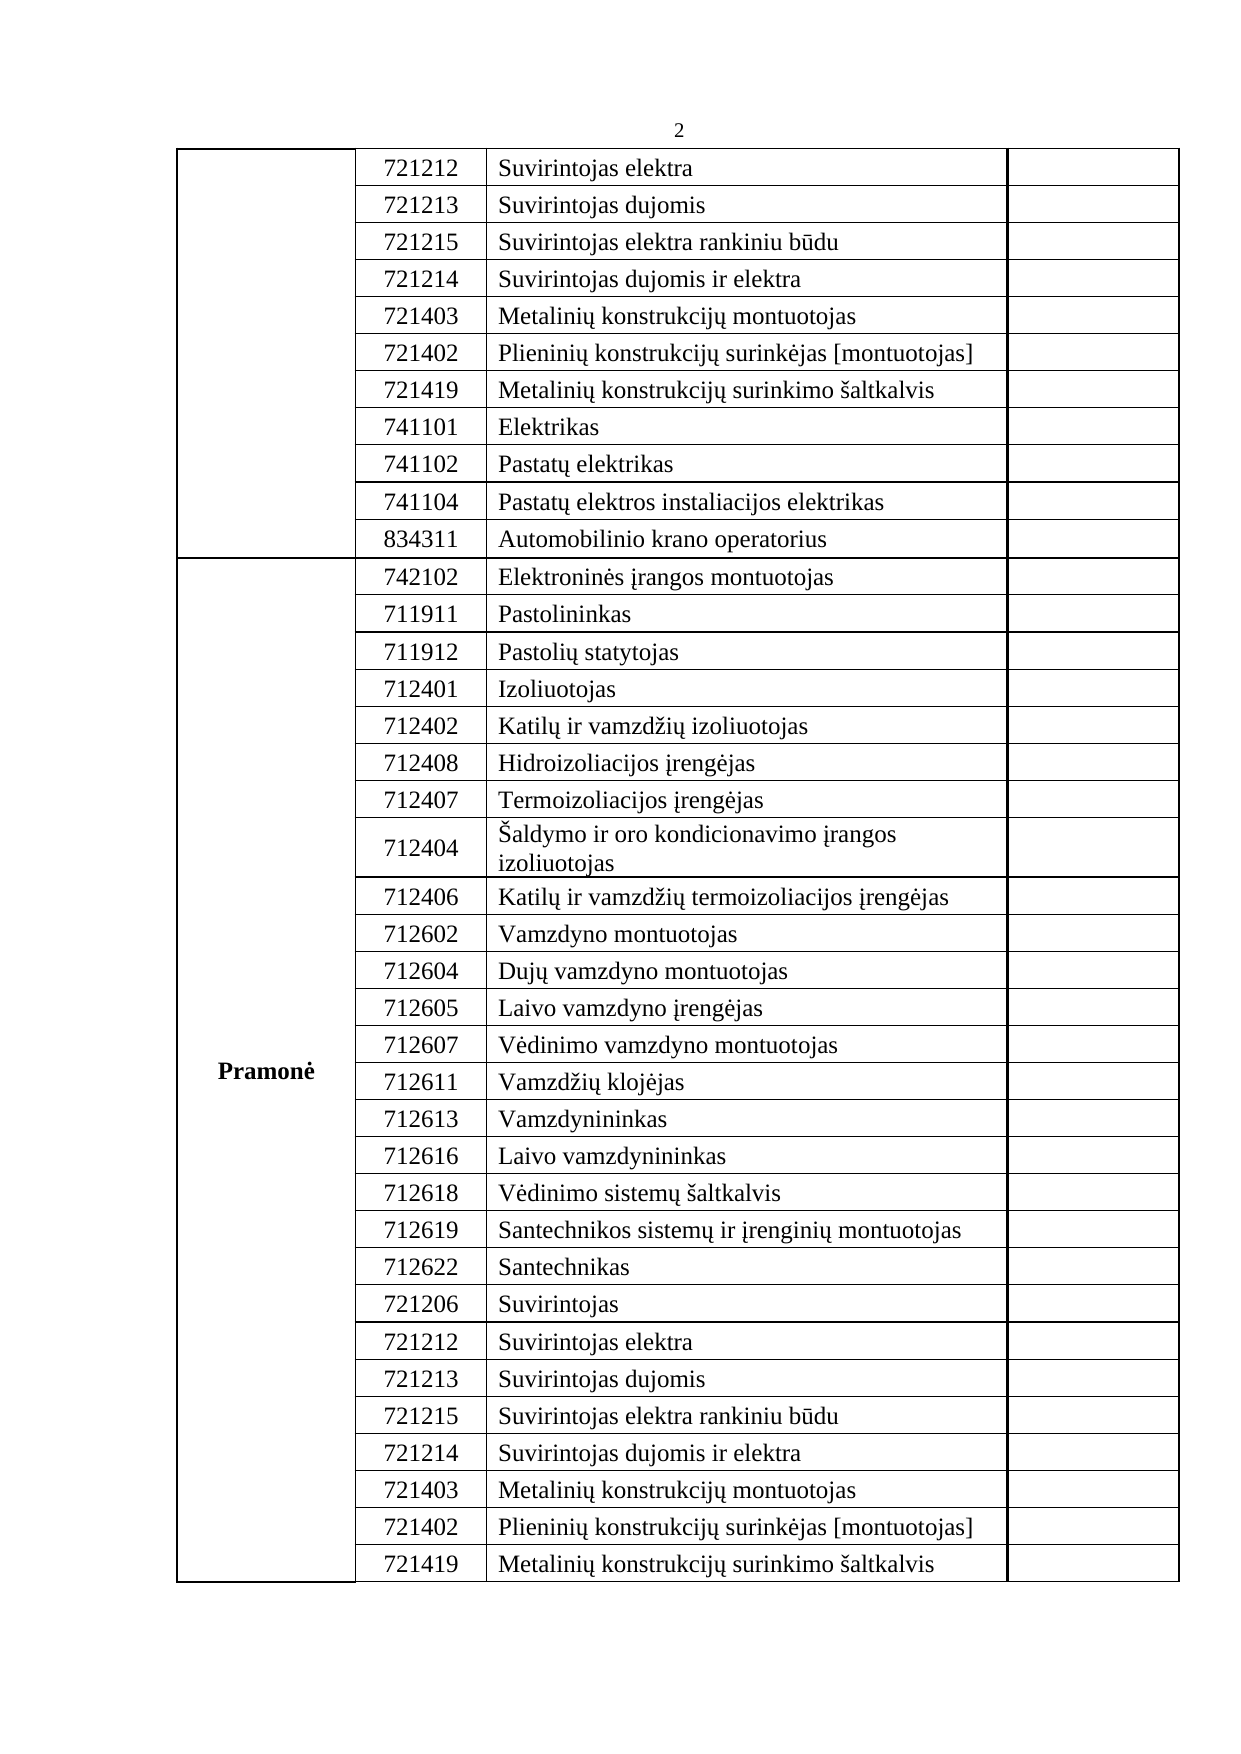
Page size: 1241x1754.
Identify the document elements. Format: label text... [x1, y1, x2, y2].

table_cell 712406 [356, 878, 486, 913]
table_cell [1009, 595, 1178, 631]
table_cell [1009, 818, 1178, 876]
table_cell [1009, 1508, 1178, 1544]
table_cell [1009, 1545, 1178, 1581]
table_cell 721402 [356, 334, 486, 370]
table_cell [1009, 878, 1178, 913]
table_cell 711911 [356, 595, 486, 631]
table_cell Metalinių konstrukcijų surinkimo šaltkalvis [487, 1545, 1006, 1581]
table_cell Suvirintojas elektra [487, 1323, 1006, 1358]
table_cell Santechnikas [487, 1248, 1006, 1284]
table_cell Elektroninės įrangos montuotojas [487, 559, 1006, 594]
table_cell 721214 [356, 1434, 486, 1470]
table_cell Pastolių statytojas [487, 633, 1006, 668]
table_cell 721403 [356, 297, 486, 333]
table_cell [1009, 520, 1178, 557]
table_cell Laivo vamzdyno įrengėjas [487, 989, 1006, 1025]
table_cell [1009, 1248, 1178, 1284]
table_cell [1009, 408, 1178, 444]
table_cell Suvirintojas [487, 1285, 1006, 1321]
table_cell Metalinių konstrukcijų montuotojas [487, 1471, 1006, 1507]
table_cell Suvirintojas dujomis ir elektra [487, 260, 1006, 296]
table_cell 712404 [356, 818, 486, 876]
table_cell 721212 [356, 1323, 486, 1358]
table_cell [1009, 670, 1178, 706]
table_cell [1009, 1285, 1178, 1321]
table_cell 721215 [356, 1397, 486, 1433]
table_cell Pastolininkas [487, 595, 1006, 631]
table_cell [1009, 1211, 1178, 1247]
table_cell [1009, 952, 1178, 988]
table_cell [1009, 149, 1178, 185]
table_cell 712618 [356, 1174, 486, 1210]
table_cell Pastatų elektros instaliacijos elektrikas [487, 483, 1006, 518]
table_cell 712622 [356, 1248, 486, 1284]
table_cell Vamzdyno montuotojas [487, 915, 1006, 951]
table_cell 712605 [356, 989, 486, 1025]
table_cell 721419 [356, 371, 486, 407]
table_cell 741101 [356, 408, 486, 444]
table_cell [1009, 186, 1178, 222]
table_cell [1009, 633, 1178, 668]
table_cell Automobilinio krano operatorius [487, 520, 1006, 557]
table_cell Elektrikas [487, 408, 1006, 444]
table_cell [178, 150, 355, 557]
table_cell [1009, 1174, 1178, 1210]
table_cell Suvirintojas dujomis [487, 186, 1006, 222]
table_cell 742102 [356, 559, 486, 594]
table_cell 712607 [356, 1026, 486, 1062]
table_cell 721402 [356, 1508, 486, 1544]
table_cell [1009, 334, 1178, 370]
table_cell Pastatų elektrikas [487, 445, 1006, 481]
table_cell [1009, 707, 1178, 743]
table_cell 712401 [356, 670, 486, 706]
table_cell Vėdinimo sistemų šaltkalvis [487, 1174, 1006, 1210]
table_cell Plieninių konstrukcijų surinkėjas [montuotojas] [487, 1508, 1006, 1544]
table_cell [1009, 1323, 1178, 1358]
table_cell Suvirintojas elektra rankiniu būdu [487, 1397, 1006, 1433]
table_cell 741102 [356, 445, 486, 481]
table_cell Termoizoliacijos įrengėjas [487, 781, 1006, 817]
table_cell 721419 [356, 1545, 486, 1581]
table_cell 712402 [356, 707, 486, 743]
table_cell 721212 [356, 149, 486, 185]
table_cell 721215 [356, 223, 486, 259]
table_cell [1009, 781, 1178, 817]
table_cell Dujų vamzdyno montuotojas [487, 952, 1006, 988]
table_cell 712604 [356, 952, 486, 988]
table_cell 721213 [356, 1360, 486, 1396]
table_cell 712616 [356, 1137, 486, 1173]
table_cell [1009, 1397, 1178, 1433]
table_cell 712619 [356, 1211, 486, 1247]
table_cell 741104 [356, 483, 486, 518]
table_cell 712602 [356, 915, 486, 951]
table_cell [1009, 1100, 1178, 1136]
table_cell Suvirintojas elektra rankiniu būdu [487, 223, 1006, 259]
table_cell Vamzdžių klojėjas [487, 1063, 1006, 1099]
table_cell 711912 [356, 633, 486, 668]
table_cell Izoliuotojas [487, 670, 1006, 706]
table_cell [1009, 1026, 1178, 1062]
table_cell 721403 [356, 1471, 486, 1507]
table_cell Laivo vamzdynininkas [487, 1137, 1006, 1173]
table_cell Katilų ir vamzdžių termoizoliacijos įrengėjas [487, 878, 1006, 913]
table_cell Vėdinimo vamzdyno montuotojas [487, 1026, 1006, 1062]
table_cell 712407 [356, 781, 486, 817]
table_cell [1009, 223, 1178, 259]
table_cell [1009, 744, 1178, 780]
table_cell [1009, 1434, 1178, 1470]
table_cell [1009, 1063, 1178, 1099]
table_cell Pramonė [178, 559, 355, 1581]
table_cell Plieninių konstrukcijų surinkėjas [montuotojas] [487, 334, 1006, 370]
table_cell [1009, 989, 1178, 1025]
table_cell 721206 [356, 1285, 486, 1321]
table_cell 721213 [356, 186, 486, 222]
table_cell Suvirintojas dujomis ir elektra [487, 1434, 1006, 1470]
table_cell [1009, 445, 1178, 481]
table_cell Hidroizoliacijos įrengėjas [487, 744, 1006, 780]
table_cell Katilų ir vamzdžių izoliuotojas [487, 707, 1006, 743]
table_cell 712613 [356, 1100, 486, 1136]
table_cell Suvirintojas elektra [487, 149, 1006, 185]
table_cell 834311 [356, 520, 486, 557]
table_cell [1009, 260, 1178, 296]
table_cell 712611 [356, 1063, 486, 1099]
table_cell [1009, 371, 1178, 407]
table_cell Santechnikos sistemų ir įrenginių montuotojas [487, 1211, 1006, 1247]
table_cell 712408 [356, 744, 486, 780]
table_cell [1009, 1360, 1178, 1396]
table_cell [1009, 297, 1178, 333]
table_cell [1009, 559, 1178, 594]
table_cell [1009, 1137, 1178, 1173]
table_cell [1009, 483, 1178, 518]
table_cell Šaldymo ir oro kondicionavimo įrangos izoliuotojas [487, 818, 1006, 876]
table_cell Suvirintojas dujomis [487, 1360, 1006, 1396]
table_cell Vamzdynininkas [487, 1100, 1006, 1136]
table_cell [1009, 915, 1178, 951]
table_cell 721214 [356, 260, 486, 296]
table_cell [1009, 1471, 1178, 1507]
table_cell Metalinių konstrukcijų surinkimo šaltkalvis [487, 371, 1006, 407]
table_cell Metalinių konstrukcijų montuotojas [487, 297, 1006, 333]
